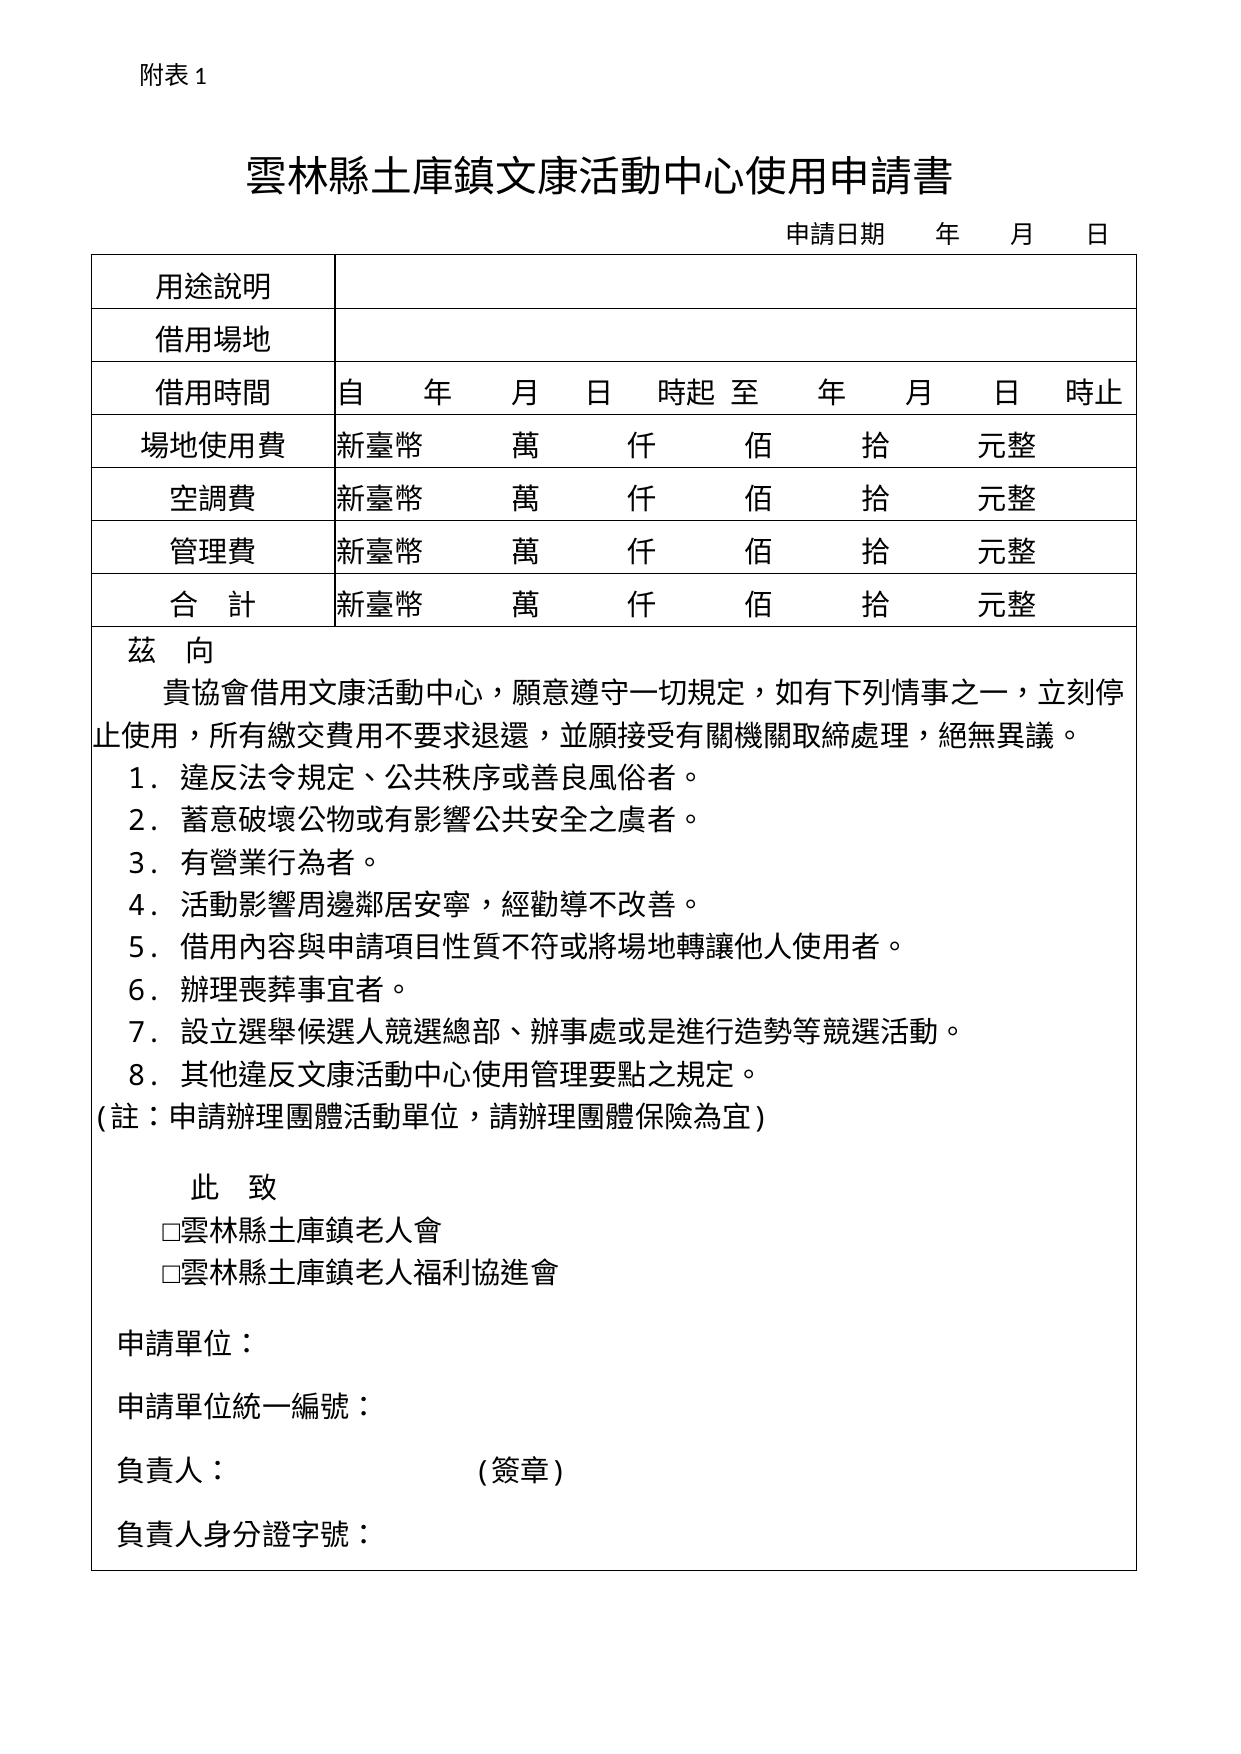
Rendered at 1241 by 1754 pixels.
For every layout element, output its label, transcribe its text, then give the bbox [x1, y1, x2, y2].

table_cell 管理費 [92, 521, 334, 573]
table_cell 新臺幣 萬 仟 佰 拾 元整 [336, 415, 1136, 467]
text 附表1 [139, 56, 224, 92]
table_header [336, 255, 1136, 307]
table_cell 合 計 [92, 574, 334, 626]
text 申請日期 年 月 日 [89, 202, 1110, 254]
table_cell 借用時間 [92, 362, 334, 414]
table_cell 新臺幣 萬 仟 佰 拾 元整 [336, 574, 1136, 626]
table_header 用途說明 [92, 255, 334, 307]
table_cell 場地使用費 [92, 415, 334, 467]
table_cell 茲 向 貴協會借用文康活動中心，願意遵守一切規定，如有下列情事之一，立刻停止使用，所有繳交費用不要求退還，並願接受有關機關取締處理，絕無異議。 1. 違反法令規定、公共秩序或善良風俗者。 2. 蓄意破壞公物或有影響公共安全之虞者。 3. 有營業行為者。 4. 活動影響周邊鄰居安寧，經勸導不改善。 5. 借用內容與申請項目性質不符或將場地轉讓他人使用者。 6. 辦理喪葬事宜者。 7. 設立選舉候選人競選總部、辦事處或是進行造勢等競選活動。 8. 其他違反文康活動中心使用管理要點之規定。 (註：申請辦理團體活動單位，請辦理團體保險為宜) 此 致 □雲林縣土庫鎮老人會 □雲林縣土庫鎮老人福利協進會 申請單位： 申請單位統一編號： 負責人： (簽章) 負責人身分證字號： [92, 627, 1136, 1570]
table_cell [336, 309, 1136, 361]
table_cell 新臺幣 萬 仟 佰 拾 元整 [336, 521, 1136, 573]
table_cell 新臺幣 萬 仟 佰 拾 元整 [336, 468, 1136, 520]
table_cell 空調費 [92, 468, 334, 520]
table_cell 借用場地 [92, 309, 334, 361]
table_cell 自 年 月 日 時起 至 年 月 日 時止 [336, 362, 1136, 414]
text 雲林縣土庫鎮文康活動中心使用申請書 [89, 150, 1110, 202]
